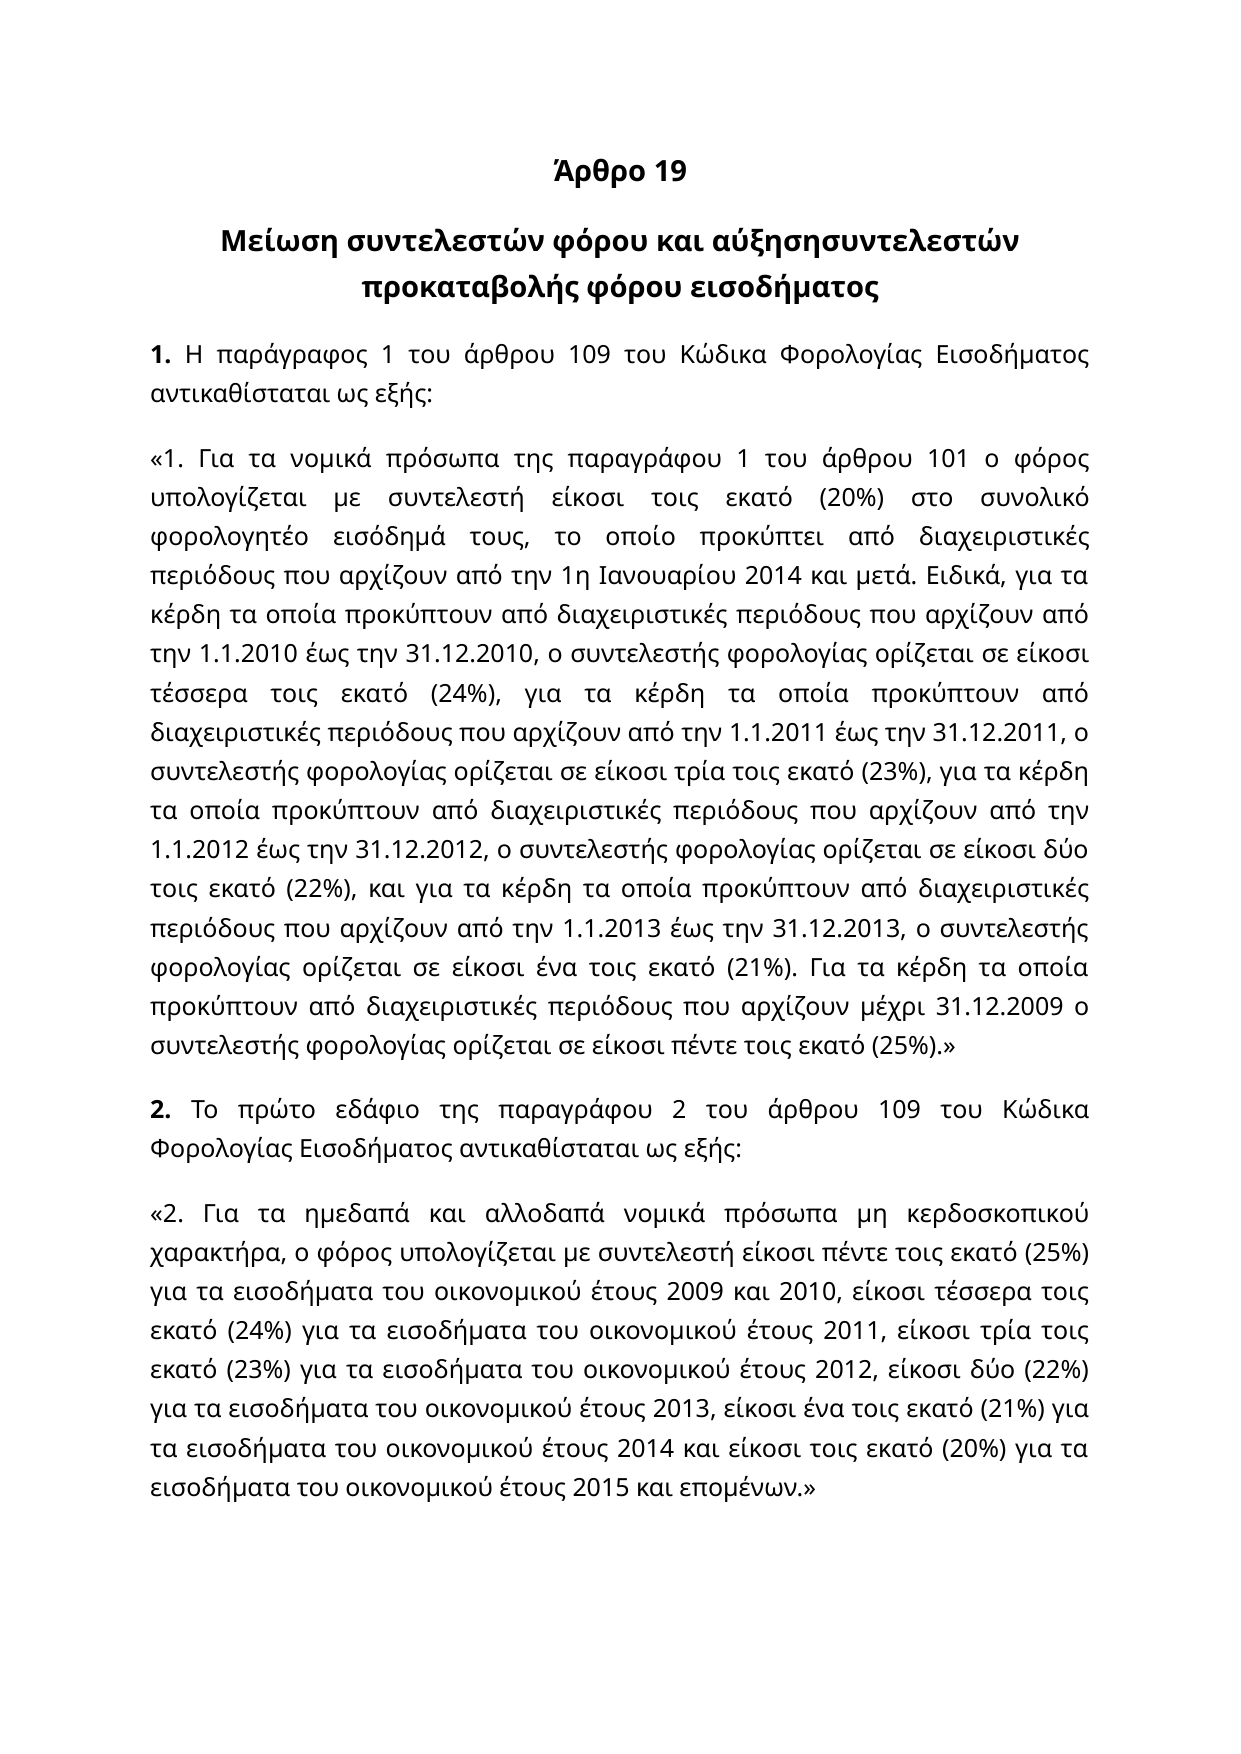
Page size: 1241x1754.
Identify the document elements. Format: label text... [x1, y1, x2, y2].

text «1. Για τα νομικά πρόσωπα της παραγράφου 1 του άρθρου 101 ο φόρος υπολογίζεται με συντελεστή είκοσι τοις εκατό (20%) στο συνολικό φορολογητέο εισόδημά τους, το οποίο προκύπτει από διαχειριστικές περιόδους που αρχίζουν από την 1η Ιανουαρίου 2014 και μετά. Ειδικά, για τα κέρδη τα οποία προκύπτουν από διαχειριστικές περιόδους που αρχίζουν από την 1.1.2010 έως την 31.12.2010, ο συντελεστής φορολογίας ορίζεται σε είκοσι τέσσερα τοις εκατό (24%), για τα κέρδη τα οποία προκύπτουν από διαχειριστικές περιόδους που αρχίζουν από την 1.1.2011 έως την 31.12.2011, ο συντελεστής φορολογίας ορίζεται σε είκοσι τρία τοις εκατό (23%), για τα κέρδη τα οποία προκύπτουν από διαχειριστικές περιόδους που αρχίζουν από την 1.1.2012 έως την 31.12.2012, ο συντελεστής φορολογίας ορίζεται σε είκοσι δύο τοις εκατό (22%), και για τα κέρδη τα οποία προκύπτουν από διαχειριστικές περιόδους που αρχίζουν από την 1.1.2013 έως την 31.12.2013, ο συντελεστής φορολογίας ορίζεται σε είκοσι ένα τοις εκατό (21%). Για τα κέρδη τα οποία προκύπτουν από διαχειριστικές περιόδους που αρχίζουν μέχρι 31.12.2009 ο συντελεστής φορολογίας ορίζεται σε είκοσι πέντε τοις εκατό (25%).» [150, 440, 1090, 1062]
text 1. Η παράγραφος 1 του άρθρου 109 του Κώδικα Φορολογίας Εισοδήματος αντικαθίσταται ως εξής: [150, 337, 1090, 410]
subtitle Άρθρο 19 [150, 150, 1090, 190]
text «2. Για τα ημεδαπά και αλλοδαπά νομικά πρόσωπα μη κερδοσκοπικού χαρακτήρα, ο φόρος υπολογίζεται με συντελεστή είκοσι πέντε τοις εκατό (25%) για τα εισοδήματα του οικονομικού έτους 2009 και 2010, είκοσι τέσσερα τοις εκατό (24%) για τα εισοδήματα του οικονομικού έτους 2011, είκοσι τρία τοις εκατό (23%) για τα εισοδήματα του οικονομικού έτους 2012, είκοσι δύο (22%) για τα εισοδήματα του οικονομικού έτους 2013, είκοσι ένα τοις εκατό (21%) για τα εισοδήματα του οικονομικού έτους 2014 και είκοσι τοις εκατό (20%) για τα εισοδήματα του οικονομικού έτους 2015 και επομένων.» [150, 1195, 1090, 1503]
subtitle Μείωση συντελεστών φόρου και αύξησησυντελεστών προκαταβολής φόρου εισοδήματος [150, 221, 1090, 306]
text 2. Το πρώτο εδάφιο της παραγράφου 2 του άρθρου 109 του Κώδικα Φορολογίας Εισοδήματος αντικαθίσταται ως εξής: [150, 1092, 1090, 1165]
